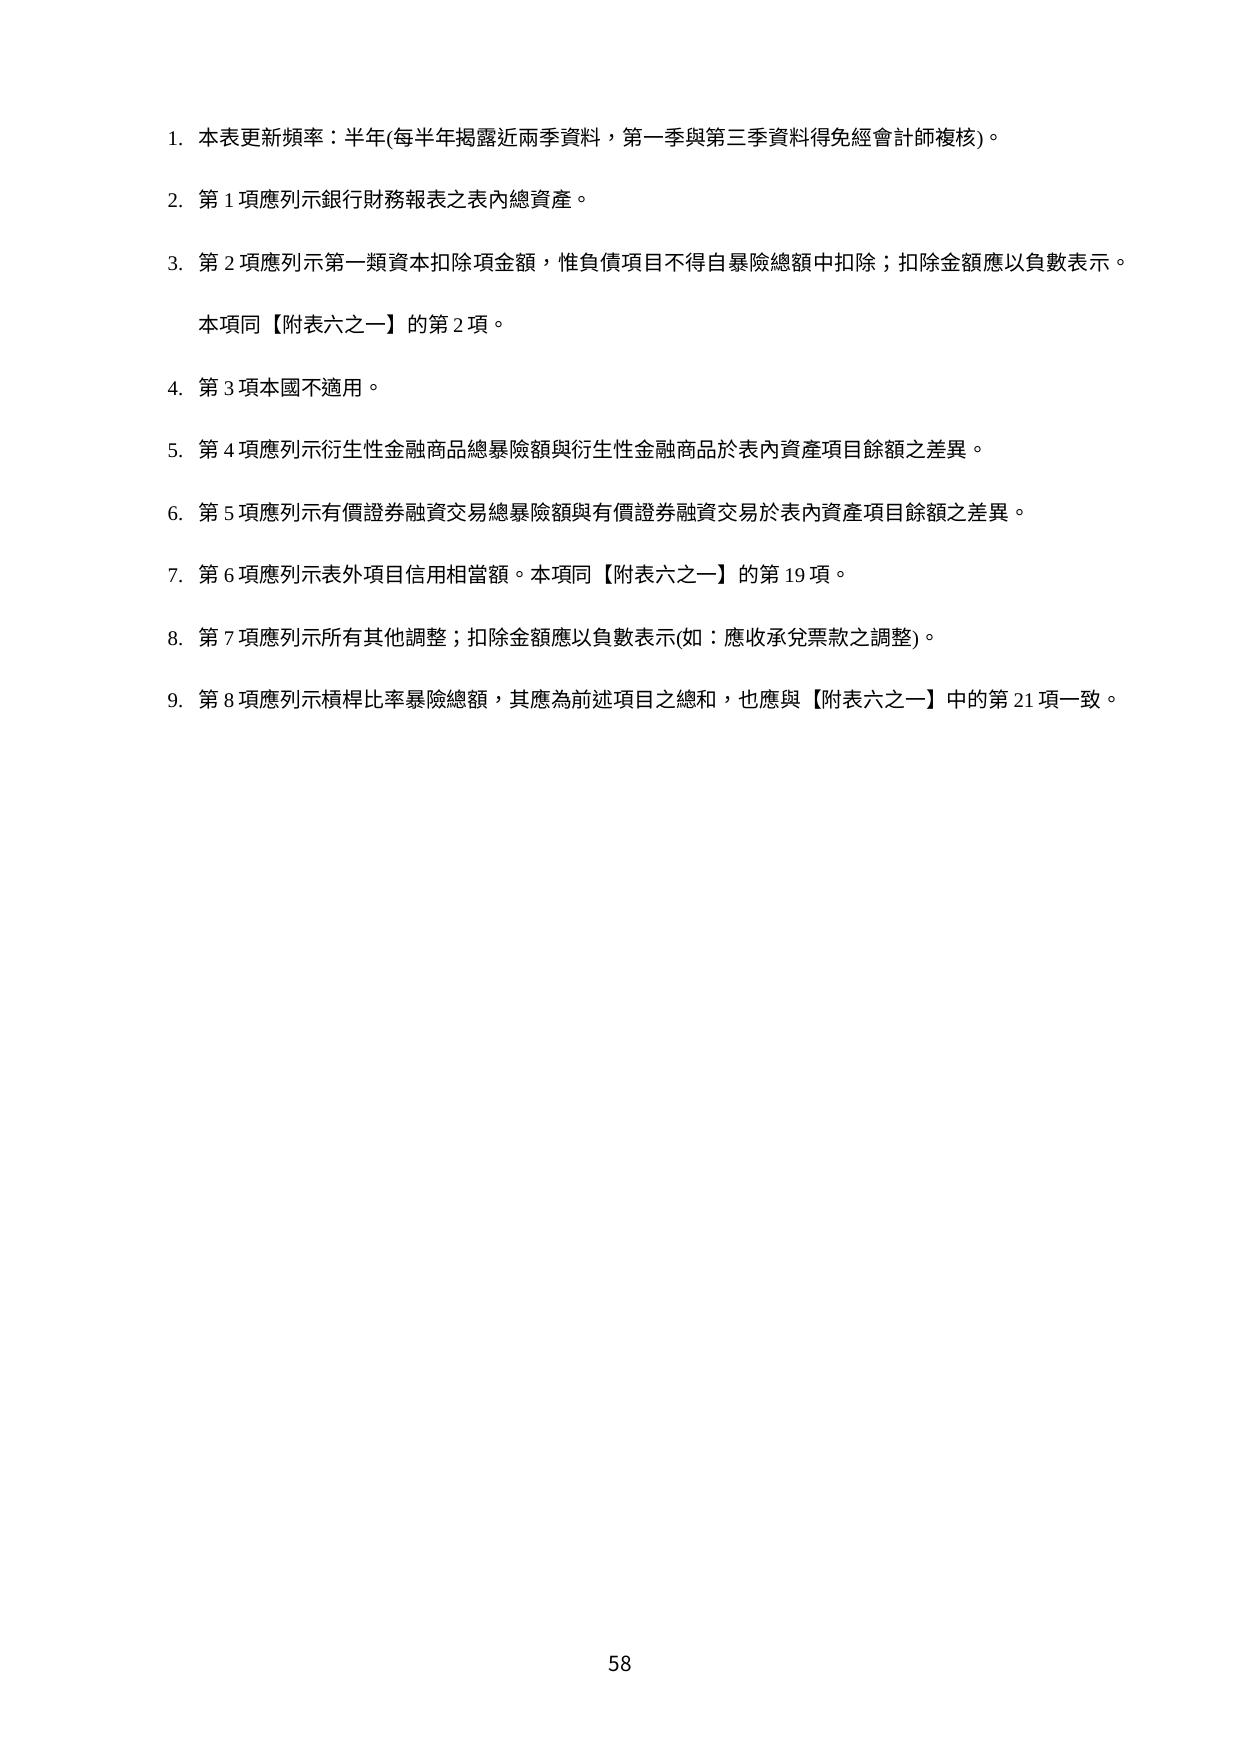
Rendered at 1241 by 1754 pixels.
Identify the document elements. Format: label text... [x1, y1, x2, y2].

list 第3項本國不適用。 [167, 344, 1110, 407]
list 第2項應列示第一類資本扣除項金額，惟負債項目不得自暴險總額中扣除；扣除金額應以負數表示。本項同【附表六之一】的第2項。 [167, 219, 1110, 344]
list 第7項應列示所有其他調整；扣除金額應以負數表示(如：應收承兌票款之調整)。 [167, 594, 1110, 657]
list 第1項應列示銀行財務報表之表內總資產。 [167, 157, 1110, 219]
list 第4項應列示衍生性金融商品總暴險額與衍生性金融商品於表內資產項目餘額之差異。 [167, 407, 1110, 469]
list 第6項應列示表外項目信用相當額。本項同【附表六之一】的第19項。 [167, 532, 1110, 594]
list 第5項應列示有價證券融資交易總暴險額與有價證券融資交易於表內資產項目餘額之差異。 [167, 469, 1110, 532]
list 本表更新頻率：半年(每半年揭露近兩季資料，第一季與第三季資料得免經會計師複核)。 [167, 94, 1110, 157]
list 第8項應列示槓桿比率暴險總額，其應為前述項目之總和，也應與【附表六之一】中的第21項一致。 [167, 657, 1110, 719]
